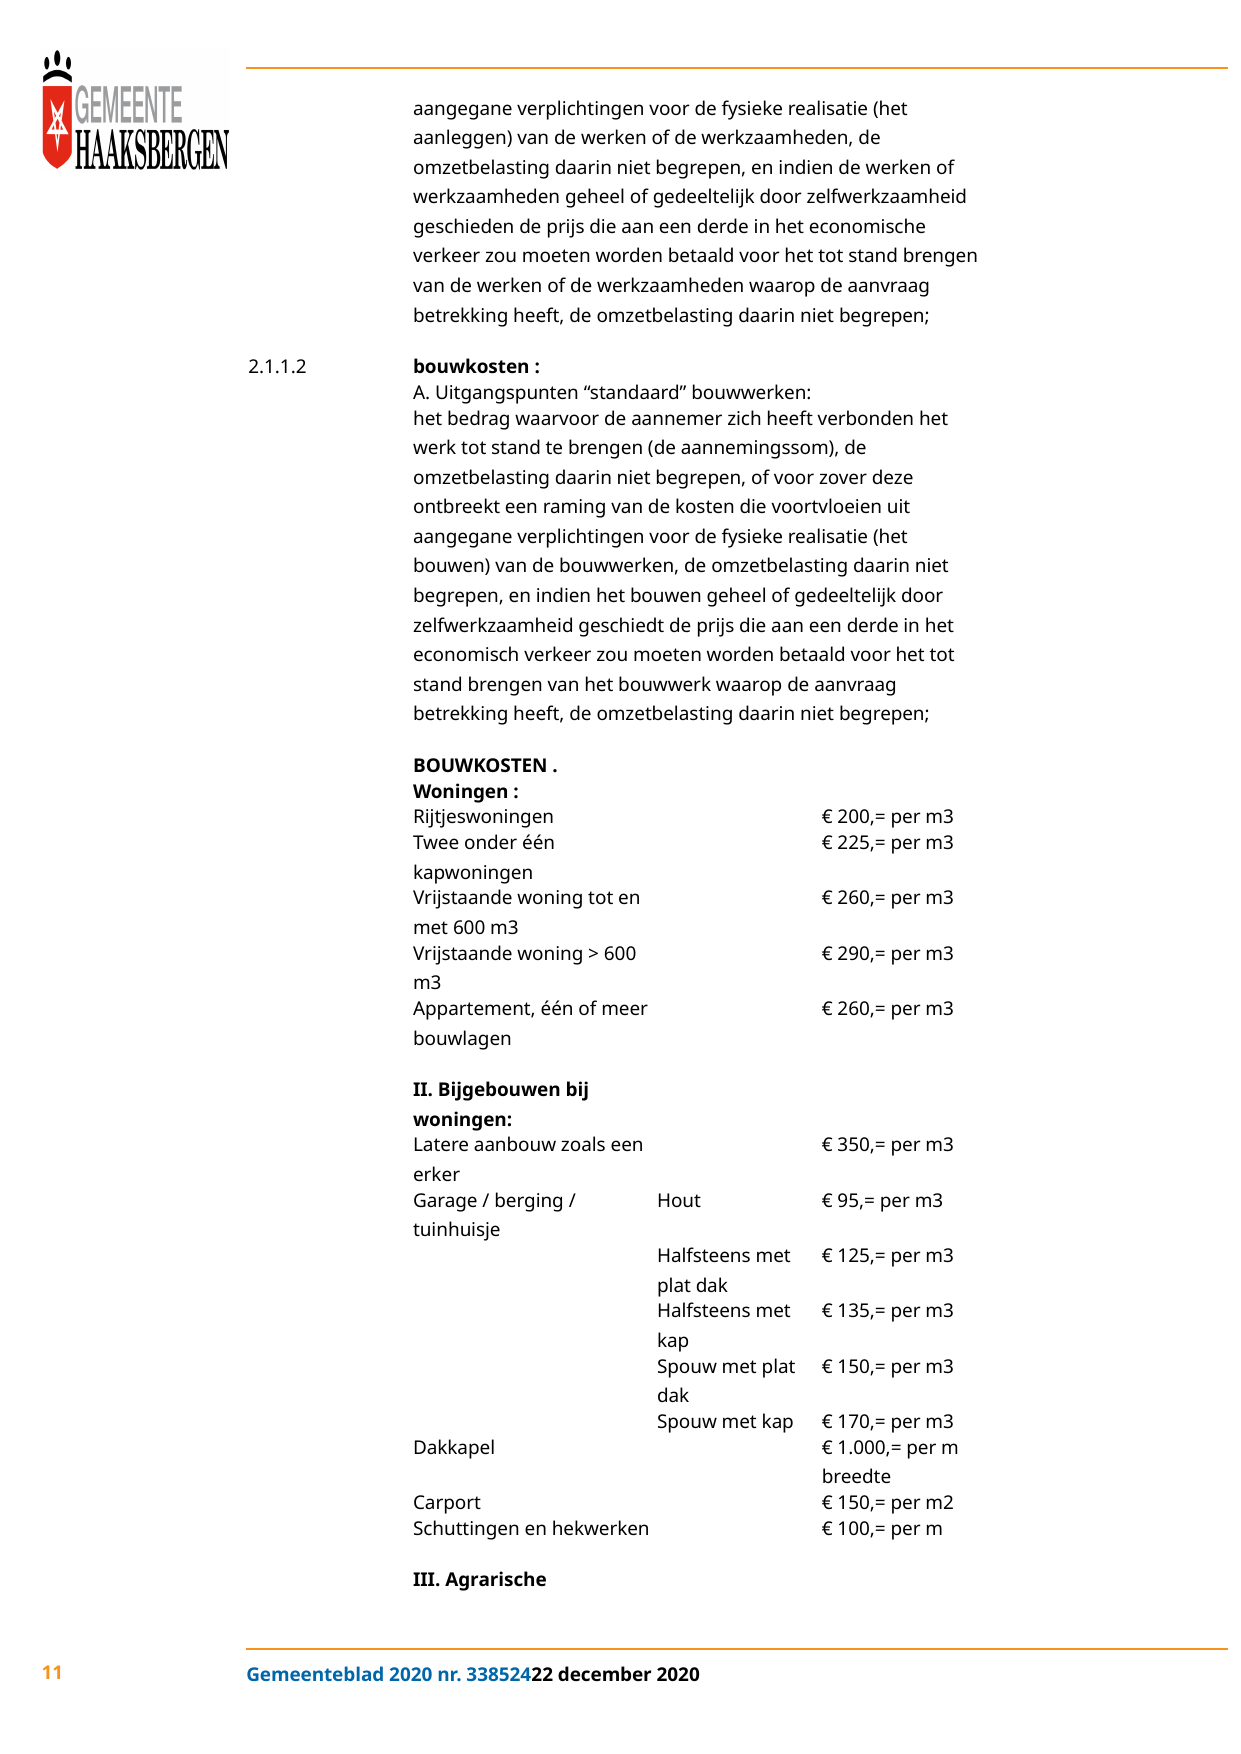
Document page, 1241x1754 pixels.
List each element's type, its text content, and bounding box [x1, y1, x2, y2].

table_cell € 150,= per m3 [822, 1353, 987, 1408]
table_cell Halfsteens met plat dak [657, 1242, 822, 1297]
table_cell [248, 1515, 413, 1541]
table_cell [248, 1434, 413, 1489]
table_cell [413, 1298, 657, 1353]
table_cell [248, 995, 413, 1051]
table_cell € 125,= per m3 [822, 1242, 987, 1297]
table_cell [248, 95, 413, 328]
table_cell aangegane verplichtingen voor de fysieke realisatie (het aanleggen) van de werken of de werkzaamheden, de omzetbelasting daarin niet begrepen, en indien de werken of werkzaamheden geheel of gedeeltelijk door zelfwerkzaamheid geschieden de prijs die aan een derde in het economische verkeer zou moeten worden betaald voor het tot stand brengen van de werken of de werkzaamheden waarop de aanvraag betrekking heeft, de omzetbelasting daarin niet begrepen; [413, 95, 987, 328]
table_cell [413, 1051, 657, 1076]
table_cell Garage / berging / tuinhuisje [413, 1187, 657, 1242]
table_cell [248, 940, 413, 995]
table_cell [248, 405, 413, 726]
table_cell € 225,= per m3 [822, 829, 987, 884]
table_cell Twee onder één kapwoningen [413, 829, 657, 884]
table_cell € 260,= per m3 [822, 995, 987, 1051]
table_cell [248, 1132, 413, 1187]
table_cell [248, 1051, 413, 1076]
table_cell [413, 726, 987, 752]
table_cell € 290,= per m3 [822, 940, 987, 995]
table_cell 2.1.1.2 [248, 353, 413, 379]
table_cell [248, 829, 413, 884]
table_cell € 260,= per m3 [822, 885, 987, 940]
table_cell [657, 885, 822, 940]
table_cell [413, 1242, 657, 1297]
table_cell [248, 752, 413, 778]
table_cell [248, 379, 413, 405]
table_cell [248, 804, 413, 829]
table_cell [248, 1187, 413, 1242]
table_cell [657, 804, 822, 829]
table_cell [248, 885, 413, 940]
table_cell Woningen : [413, 778, 657, 803]
table_cell [657, 1566, 822, 1592]
table_cell € 150,= per m2 [822, 1489, 987, 1515]
table_cell [413, 328, 987, 353]
table_cell € 100,= per m [822, 1515, 987, 1541]
table_cell € 135,= per m3 [822, 1298, 987, 1353]
table_cell A. Uitgangspunten “standaard” bouwwerken: [413, 379, 987, 405]
table_cell [248, 778, 413, 803]
table_cell € 200,= per m3 [822, 804, 987, 829]
table_cell [248, 1353, 413, 1408]
table_cell € 170,= per m3 [822, 1408, 987, 1434]
table_cell [248, 1566, 413, 1592]
table_cell bouwkosten : [413, 353, 987, 379]
table_cell Appartement, één of meer bouwlagen [413, 995, 657, 1051]
table_cell € 1.000,= per m breedte [822, 1434, 987, 1489]
table_cell [657, 1076, 822, 1132]
table_cell Dakkapel [413, 1434, 657, 1489]
table_cell [657, 1489, 822, 1515]
table_cell [657, 1051, 822, 1076]
table_cell Spouw met kap [657, 1408, 822, 1434]
table_cell [657, 1434, 822, 1489]
table_cell [248, 1298, 413, 1353]
table_cell [248, 1541, 413, 1566]
table_cell [822, 1051, 987, 1076]
table_cell € 95,= per m3 [822, 1187, 987, 1242]
table_cell [248, 1489, 413, 1515]
table_cell [657, 829, 822, 884]
table_cell [413, 1353, 657, 1408]
table_cell Rijtjeswoningen [413, 804, 657, 829]
table_cell Hout [657, 1187, 822, 1242]
table_cell [248, 1242, 413, 1297]
table_cell € 350,= per m3 [822, 1132, 987, 1187]
table_cell [657, 940, 822, 995]
table_cell Halfsteens met kap [657, 1298, 822, 1353]
table_cell [822, 778, 987, 803]
table_cell [657, 1515, 822, 1541]
table_cell [248, 726, 413, 752]
table_cell BOUWKOSTEN . [413, 752, 987, 778]
table_cell [248, 328, 413, 353]
table_cell Vrijstaande woning tot en met 600 m3 [413, 885, 657, 940]
table_cell Schuttingen en hekwerken [413, 1515, 657, 1541]
table_cell Spouw met plat dak [657, 1353, 822, 1408]
table_cell [657, 1132, 822, 1187]
table_cell [248, 1408, 413, 1434]
picture [41, 47, 231, 172]
table_cell het bedrag waarvoor de aannemer zich heeft verbonden het werk tot stand te brengen (de aannemingssom), de omzetbelasting daarin niet begrepen, of voor zover deze ontbreekt een raming van de kosten die voortvloeien uit aangegane verplichtingen voor de fysieke realisatie (het bouwen) van de bouwwerken, de omzetbelasting daarin niet begrepen, en indien het bouwen geheel of gedeeltelijk door zelfwerkzaamheid geschiedt de prijs die aan een derde in het economisch verkeer zou moeten worden betaald voor het tot stand brengen van het bouwwerk waarop de aanvraag betrekking heeft, de omzetbelasting daarin niet begrepen; [413, 405, 987, 726]
table_cell [822, 1566, 987, 1592]
table_cell III. Agrarische [413, 1566, 657, 1592]
table_cell Latere aanbouw zoals een erker [413, 1132, 657, 1187]
table_cell [822, 1541, 987, 1566]
table_cell [657, 995, 822, 1051]
table_cell [248, 1076, 413, 1132]
table_cell [413, 1541, 657, 1566]
table_cell Carport [413, 1489, 657, 1515]
table_cell [822, 1076, 987, 1132]
table_cell [657, 778, 822, 803]
table_cell [413, 1408, 657, 1434]
table_cell II. Bijgebouwen bij woningen: [413, 1076, 657, 1132]
table_cell [657, 1541, 822, 1566]
table_cell Vrijstaande woning > 600 m3 [413, 940, 657, 995]
